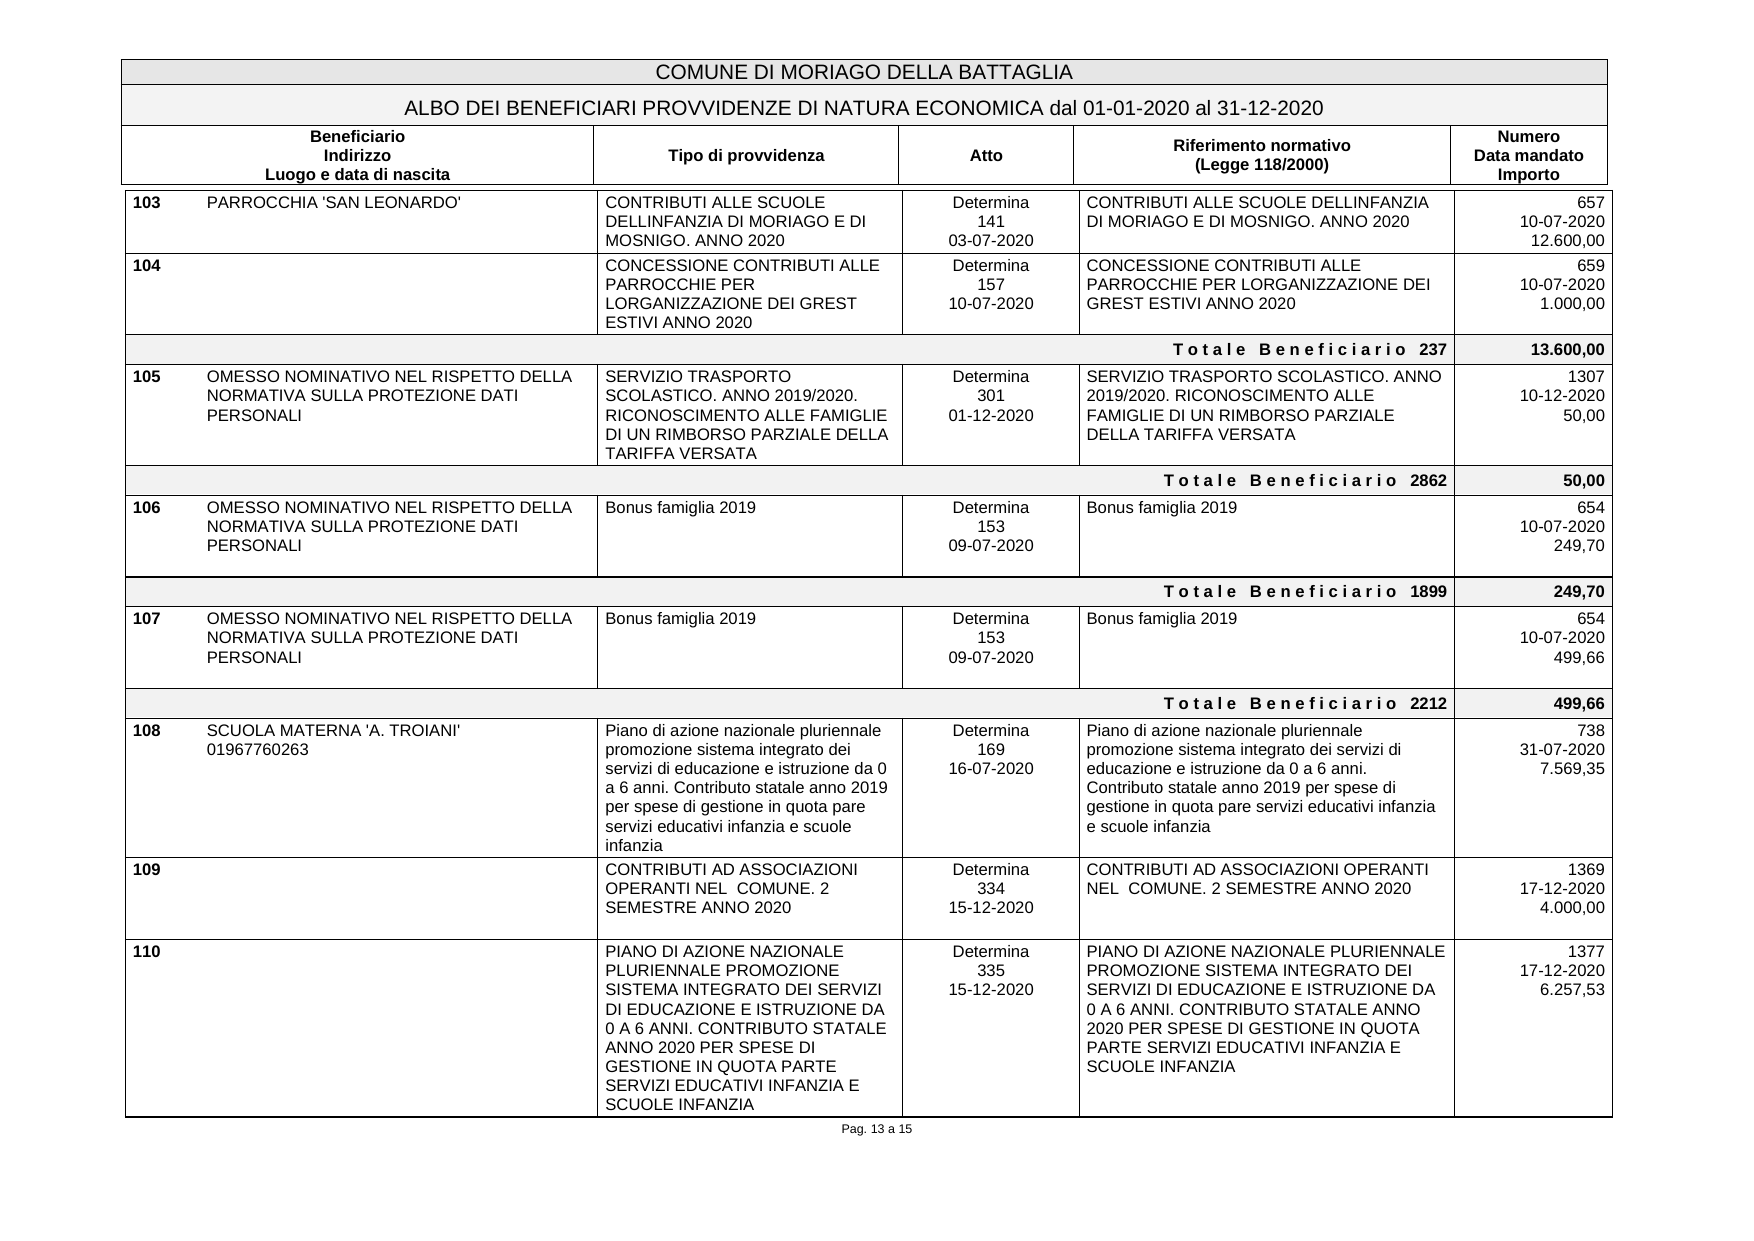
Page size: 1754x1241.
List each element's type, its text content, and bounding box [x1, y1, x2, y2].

table_cell Determina 153 09-07-2020 [903, 496, 1079, 576]
table_cell OMESSO NOMINATIVO NEL RISPETTO DELLA NORMATIVA SULLA PROTEZIONE DATI PERSONALI [199, 496, 597, 576]
table_cell 738 31-07-2020 7.569,35 [1455, 719, 1612, 857]
table_cell Bonus famiglia 2019 [1080, 607, 1454, 688]
table_cell Determina 169 16-07-2020 [903, 719, 1079, 857]
table_cell 107 [126, 607, 199, 688]
table_cell OMESSO NOMINATIVO NEL RISPETTO DELLA NORMATIVA SULLA PROTEZIONE DATI PERSONALI [199, 607, 597, 688]
table_cell T o t a l e B e n e f i c i a r i o 1899 [126, 578, 1454, 606]
table_cell [199, 254, 597, 334]
table_cell CONTRIBUTI AD ASSOCIAZIONI OPERANTI NEL COMUNE. 2 SEMESTRE ANNO 2020 [1080, 858, 1454, 939]
table_cell 108 [126, 719, 199, 857]
table_cell Determina 335 15-12-2020 [903, 940, 1079, 1116]
table_cell 104 [126, 254, 199, 334]
table_cell PIANO DI AZIONE NAZIONALE PLURIENNALE PROMOZIONE SISTEMA INTEGRATO DEI SERVIZI DI EDUCAZIONE E ISTRUZIONE DA 0 A 6 ANNI. CONTRIBUTO STATALE ANNO 2020 PER SPESE DI GESTIONE IN QUOTA PARTE SERVIZI EDUCATIVI INFANZIA E SCUOLE INFANZIA [1080, 940, 1454, 1116]
table_cell PIANO DI AZIONE NAZIONALE PLURIENNALE PROMOZIONE SISTEMA INTEGRATO DEI SERVIZI DI EDUCAZIONE E ISTRUZIONE DA 0 A 6 ANNI. CONTRIBUTO STATALE ANNO 2020 PER SPESE DI GESTIONE IN QUOTA PARTE SERVIZI EDUCATIVI INFANZIA E SCUOLE INFANZIA [598, 940, 902, 1116]
table_cell T o t a l e B e n e f i c i a r i o 237 [126, 335, 1454, 364]
table_cell T o t a l e B e n e f i c i a r i o 2212 [126, 689, 1454, 717]
table_cell 654 10-07-2020 499,66 [1455, 607, 1612, 688]
table_cell [199, 858, 597, 939]
table_cell 1377 17-12-2020 6.257,53 [1455, 940, 1612, 1116]
table_cell CONTRIBUTI ALLE SCUOLE DELLINFANZIA DI MORIAGO E DI MOSNIGO. ANNO 2020 [598, 191, 902, 252]
table_cell 499,66 [1455, 689, 1612, 717]
table_cell 13.600,00 [1455, 335, 1612, 364]
table_cell 103 [126, 191, 199, 252]
table_cell Determina 153 09-07-2020 [903, 607, 1079, 688]
table_cell SERVIZIO TRASPORTO SCOLASTICO. ANNO 2019/2020. RICONOSCIMENTO ALLE FAMIGLIE DI UN RIMBORSO PARZIALE DELLA TARIFFA VERSATA [598, 365, 902, 465]
table_cell OMESSO NOMINATIVO NEL RISPETTO DELLA NORMATIVA SULLA PROTEZIONE DATI PERSONALI [199, 365, 597, 465]
table_cell Determina 334 15-12-2020 [903, 858, 1079, 939]
table_cell 106 [126, 496, 199, 576]
table_cell CONTRIBUTI AD ASSOCIAZIONI OPERANTI NEL COMUNE. 2 SEMESTRE ANNO 2020 [598, 858, 902, 939]
table_cell Bonus famiglia 2019 [1080, 496, 1454, 576]
table_cell Bonus famiglia 2019 [598, 496, 902, 576]
table_cell SCUOLA MATERNA 'A. TROIANI' 01967760263 [199, 719, 597, 857]
table_cell 109 [126, 858, 199, 939]
table_cell 654 10-07-2020 249,70 [1455, 496, 1612, 576]
table_cell Determina 141 03-07-2020 [903, 191, 1079, 252]
table_cell 657 10-07-2020 12.600,00 [1455, 191, 1612, 252]
table_cell 105 [126, 365, 199, 465]
table_cell 659 10-07-2020 1.000,00 [1455, 254, 1612, 334]
table_cell 50,00 [1455, 466, 1612, 494]
table_cell CONCESSIONE CONTRIBUTI ALLE PARROCCHIE PER LORGANIZZAZIONE DEI GREST ESTIVI ANNO 2020 [1080, 254, 1454, 334]
table_cell SERVIZIO TRASPORTO SCOLASTICO. ANNO 2019/2020. RICONOSCIMENTO ALLE FAMIGLIE DI UN RIMBORSO PARZIALE DELLA TARIFFA VERSATA [1080, 365, 1454, 465]
table_cell 110 [126, 940, 199, 1116]
table_cell T o t a l e B e n e f i c i a r i o 2862 [126, 466, 1454, 494]
table_cell 1307 10-12-2020 50,00 [1455, 365, 1612, 465]
table_cell Bonus famiglia 2019 [598, 607, 902, 688]
table_cell PARROCCHIA 'SAN LEONARDO' [199, 191, 597, 252]
table_cell Determina 157 10-07-2020 [903, 254, 1079, 334]
table_cell CONCESSIONE CONTRIBUTI ALLE PARROCCHIE PER LORGANIZZAZIONE DEI GREST ESTIVI ANNO 2020 [598, 254, 902, 334]
table_cell [199, 940, 597, 1116]
table_cell CONTRIBUTI ALLE SCUOLE DELLINFANZIA DI MORIAGO E DI MOSNIGO. ANNO 2020 [1080, 191, 1454, 252]
table_cell Determina 301 01-12-2020 [903, 365, 1079, 465]
table_cell Piano di azione nazionale pluriennale promozione sistema integrato dei servizi di educazione e istruzione da 0 a 6 anni. Contributo statale anno 2019 per spese di gestione in quota pare servizi educativi infanzia e scuole infanzia [598, 719, 902, 857]
table_cell Piano di azione nazionale pluriennale promozione sistema integrato dei servizi di educazione e istruzione da 0 a 6 anni. Contributo statale anno 2019 per spese di gestione in quota pare servizi educativi infanzia e scuole infanzia [1080, 719, 1454, 857]
table_cell 249,70 [1455, 578, 1612, 606]
table_cell 1369 17-12-2020 4.000,00 [1455, 858, 1612, 939]
